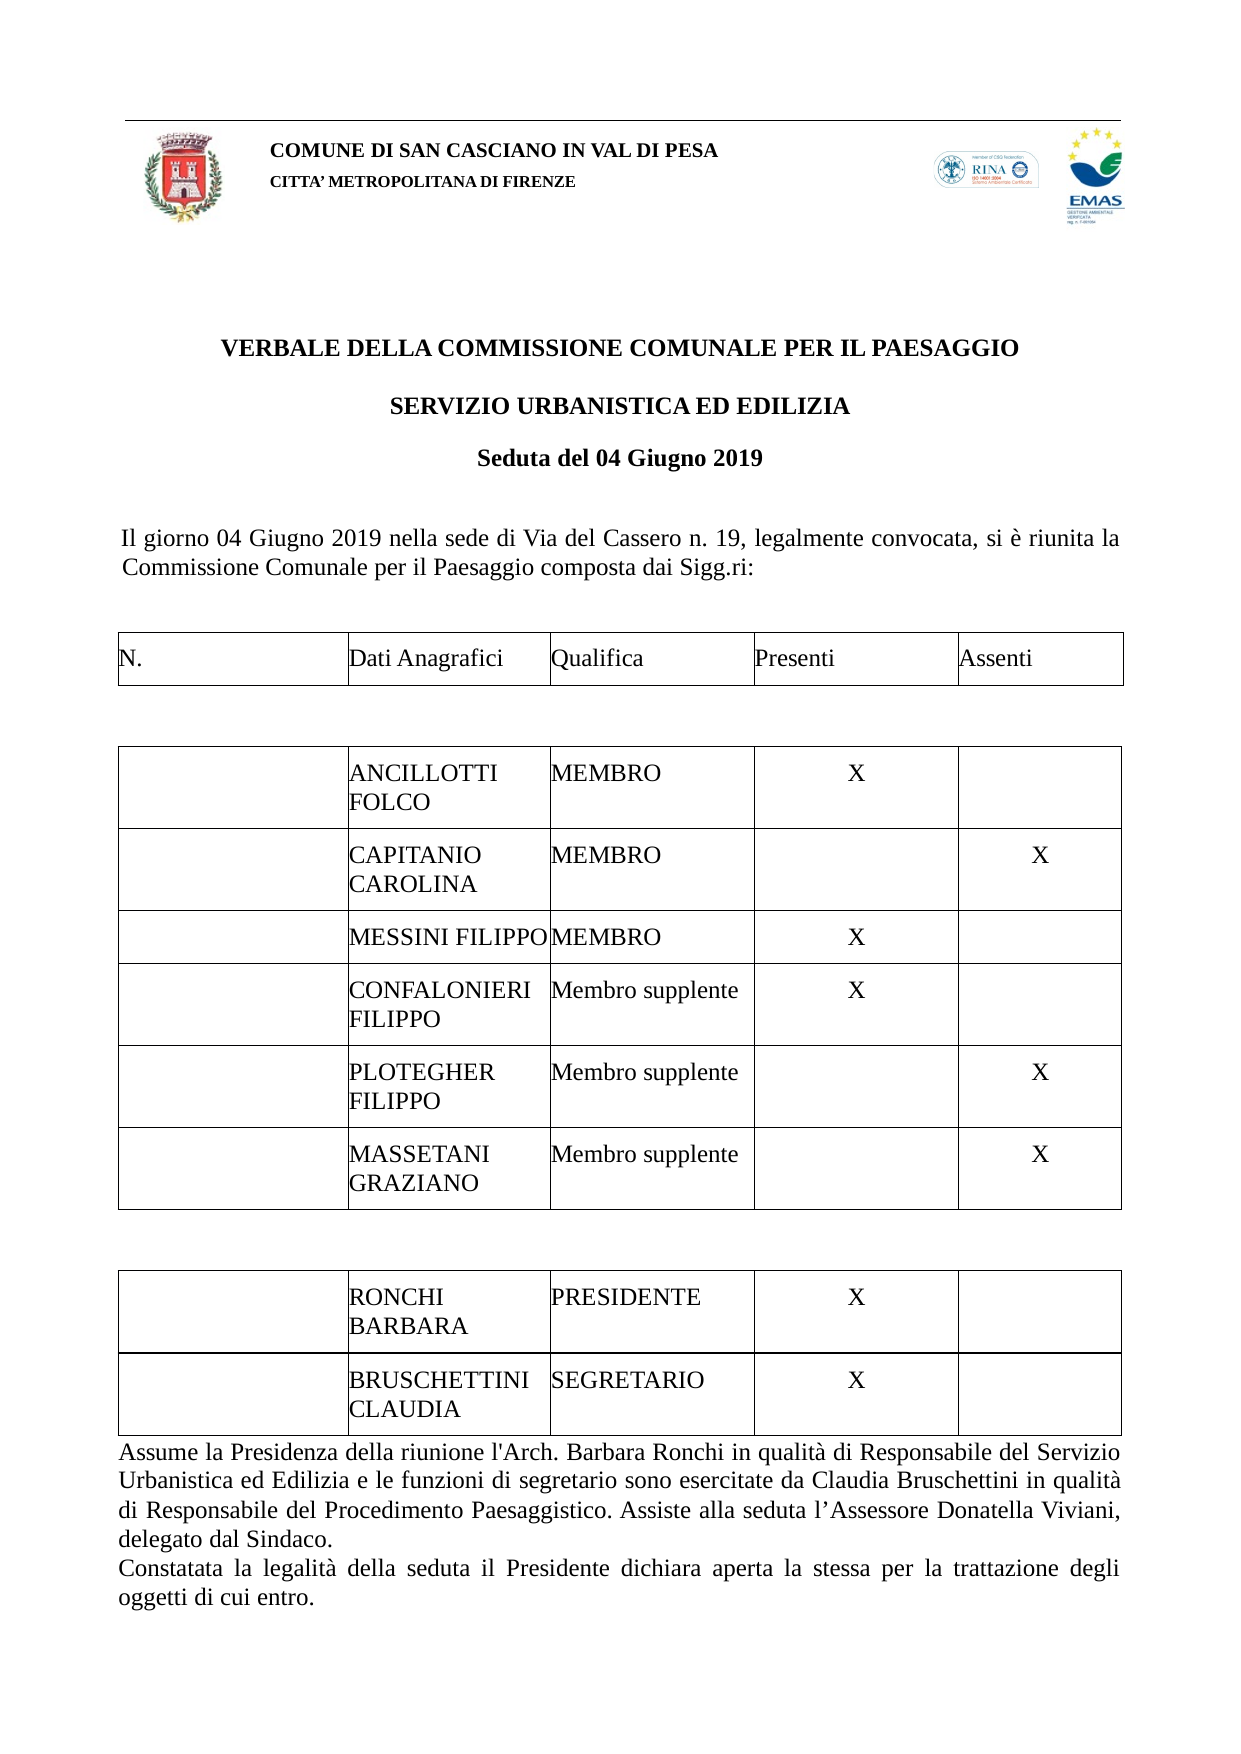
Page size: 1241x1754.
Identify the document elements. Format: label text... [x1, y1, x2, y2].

table_cell Membro supplente [551, 1128, 754, 1209]
table_header N. [119, 633, 348, 685]
table_cell MEMBRO [551, 911, 754, 963]
table_header X [755, 1354, 958, 1435]
table_header MEMBRO [551, 747, 754, 828]
table_header [959, 1271, 1121, 1352]
table_header [119, 1271, 348, 1352]
table_cell [755, 829, 958, 910]
table_header X [755, 747, 958, 828]
table_header COMUNE DI SAN CASCIANO IN VAL DI PESA CITTA’ METROPOLITANA DI FIRENZE [258, 128, 921, 253]
table_cell CAPITANIO CAROLINA [349, 829, 550, 910]
table_header SEGRETARIO [551, 1354, 754, 1435]
table_cell [119, 1128, 348, 1209]
table_header [111, 128, 258, 253]
text Constatata la legalità della seduta il Presidente dichiara aperta la stessa per la trattazione degli oggetti di cui entro. [118, 1553, 1122, 1611]
table_header X [755, 1271, 958, 1352]
table_cell X [959, 1046, 1121, 1127]
table_cell [119, 1046, 348, 1127]
table_header Dati Anagrafici [349, 633, 550, 685]
table_cell X [959, 829, 1121, 910]
text SERVIZIO URBANISTICA ED EDILIZIA [118, 391, 1122, 420]
table_cell PLOTEGHER FILIPPO [349, 1046, 550, 1127]
table_cell MASSETANI GRAZIANO [349, 1128, 550, 1209]
table_header Presenti [755, 633, 958, 685]
table_cell [959, 911, 1121, 963]
table_cell MEMBRO [551, 829, 754, 910]
table_header [959, 747, 1121, 828]
table_cell CONFALONIERI FILIPPO [349, 964, 550, 1045]
table_header Assenti [959, 633, 1123, 685]
table_header RONCHI BARBARA [349, 1271, 550, 1352]
table_cell Membro supplente [551, 964, 754, 1045]
text VERBALE DELLA COMMISSIONE COMUNALE PER IL PAESAGGIO [118, 333, 1122, 362]
table_cell [119, 964, 348, 1045]
table_header BRUSCHETTINI CLAUDIA [349, 1354, 550, 1435]
text Assume la Presidenza della riunione l'Arch. Barbara Ronchi in qualità di Responsabile del Servizio Urbanistica ed Edilizia e le funzioni di segretario sono esercitate da Claudia Bruschettini in qualità di Responsabile del Procedimento Paesaggistico. Assiste alla seduta l’Assessore Donatella Viviani, delegato dal Sindaco. [118, 1436, 1122, 1553]
table_header [921, 128, 1055, 253]
text Il giorno 04 Giugno 2019 nella sede di Via del Cassero n. 19, legalmente convocata, si è riunita la Commissione Comunale per il Paesaggio composta dai Sigg.ri: [121, 523, 1122, 581]
table_header [119, 747, 348, 828]
table_cell [959, 964, 1121, 1045]
table_header [119, 1354, 348, 1435]
table_cell X [959, 1128, 1121, 1209]
table_cell [119, 829, 348, 910]
table_header ANCILLOTTI FOLCO [349, 747, 550, 828]
table_header [959, 1354, 1121, 1435]
table_cell X [755, 911, 958, 963]
table_cell X [755, 964, 958, 1045]
table_header Qualifica [551, 633, 754, 685]
table_cell [755, 1128, 958, 1209]
table_cell [755, 1046, 958, 1127]
table_cell [119, 911, 348, 963]
text Seduta del 04 Giugno 2019 [118, 442, 1122, 471]
table_header [1055, 128, 1163, 253]
table_cell Membro supplente [551, 1046, 754, 1127]
table_cell MESSINI FILIPPO [349, 911, 550, 963]
table_header PRESIDENTE [551, 1271, 754, 1352]
